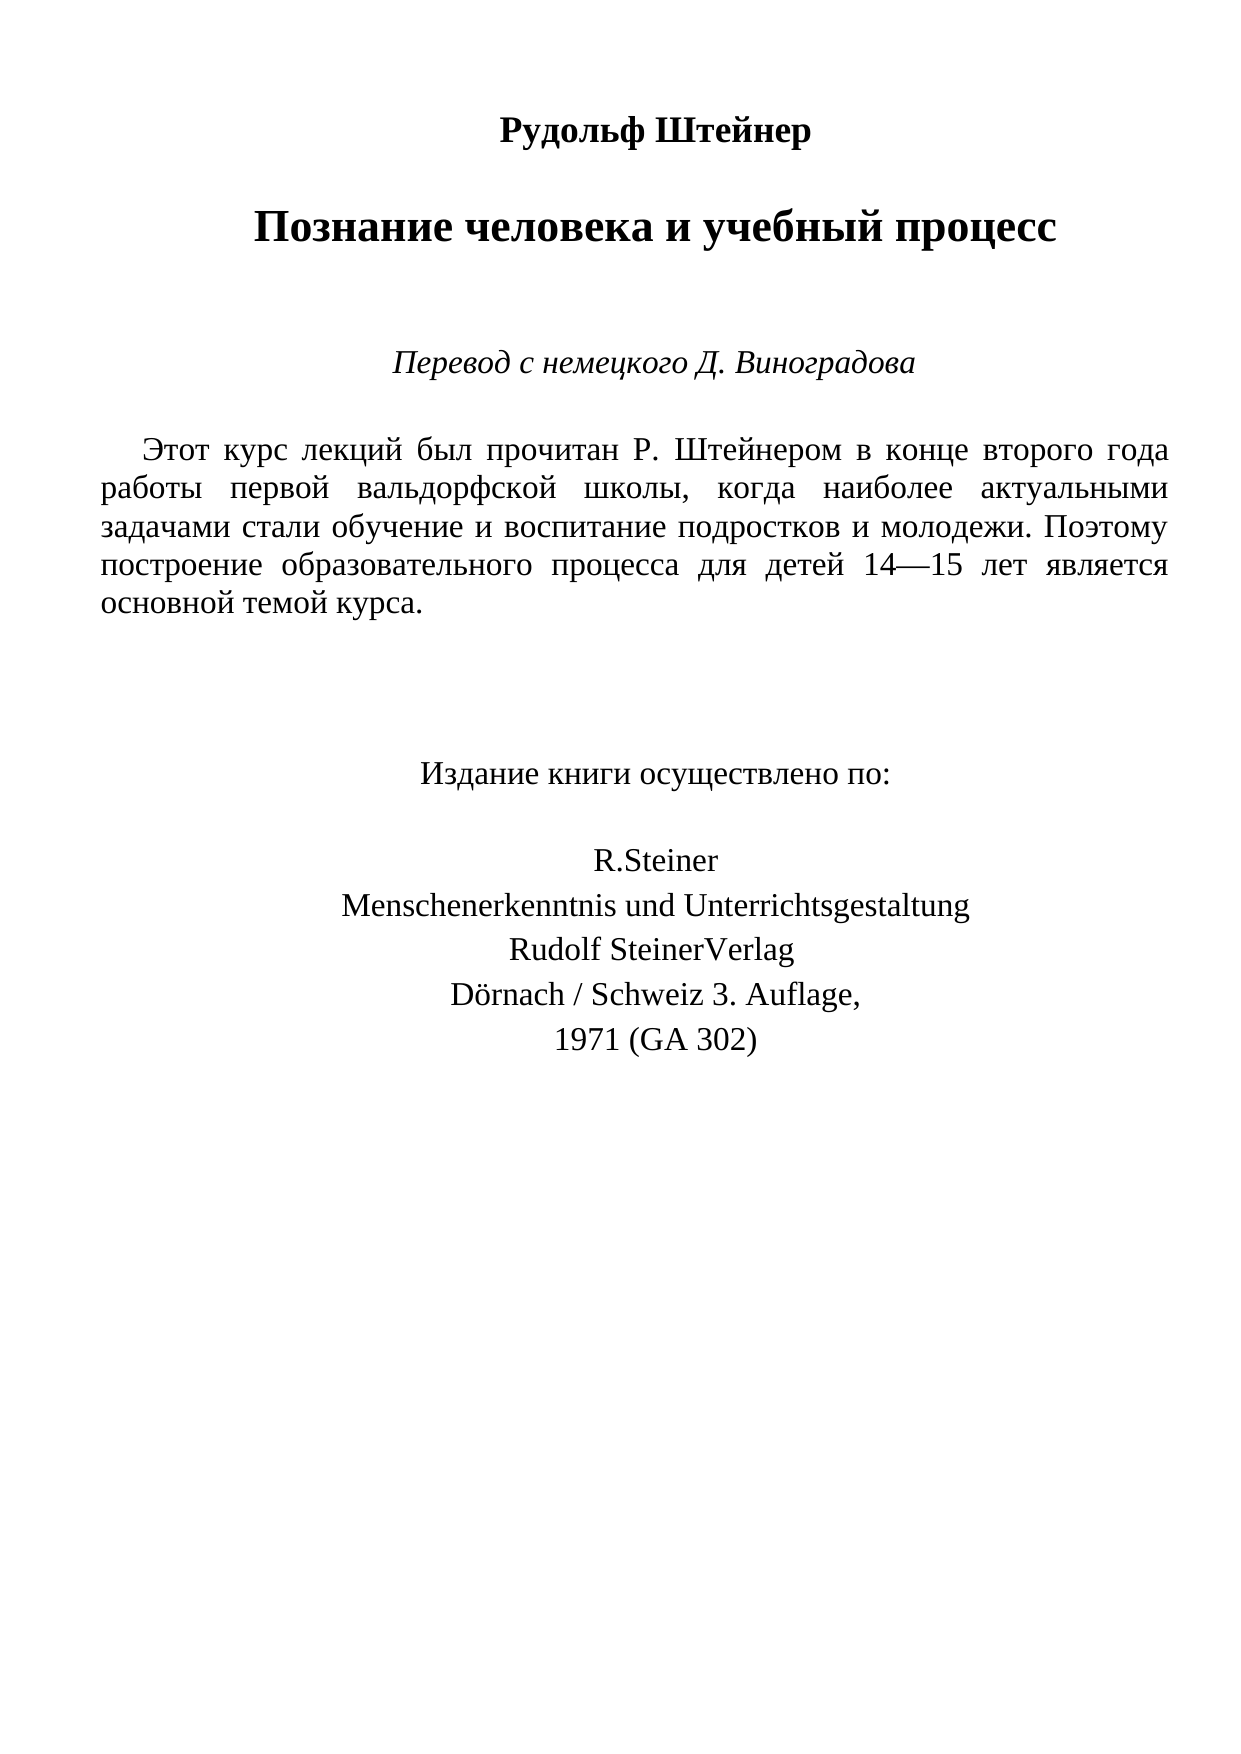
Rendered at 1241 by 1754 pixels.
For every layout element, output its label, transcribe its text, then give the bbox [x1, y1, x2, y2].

text Издание книги осуществлено по: [100, 754, 1169, 792]
text Rudolf SteinerVerlag [100, 929, 1169, 968]
text Перевод с немецкого Д. Виноградова [100, 342, 1169, 381]
text Рудольф Штейнер [100, 107, 1169, 151]
text Dörnach / Schweiz 3. Auflage, [100, 974, 1169, 1012]
text Menschenerkenntnis und Unterrichtsgestaltung [100, 885, 1169, 923]
text Этот курс лекций был прочитан Р. Штейнером в конце второго года работы первой вальдорфской школы, когда наиболее актуальными задачами стали обучение и воспитание подростков и молодежи. Поэтому построение образовательного процесса для детей 14—15 лет является основной темой курса. [100, 429, 1169, 621]
text 1971 (GA 302) [100, 1019, 1169, 1057]
text R.Steiner [100, 840, 1169, 879]
text Познание человека и учебный процесс [100, 199, 1169, 252]
